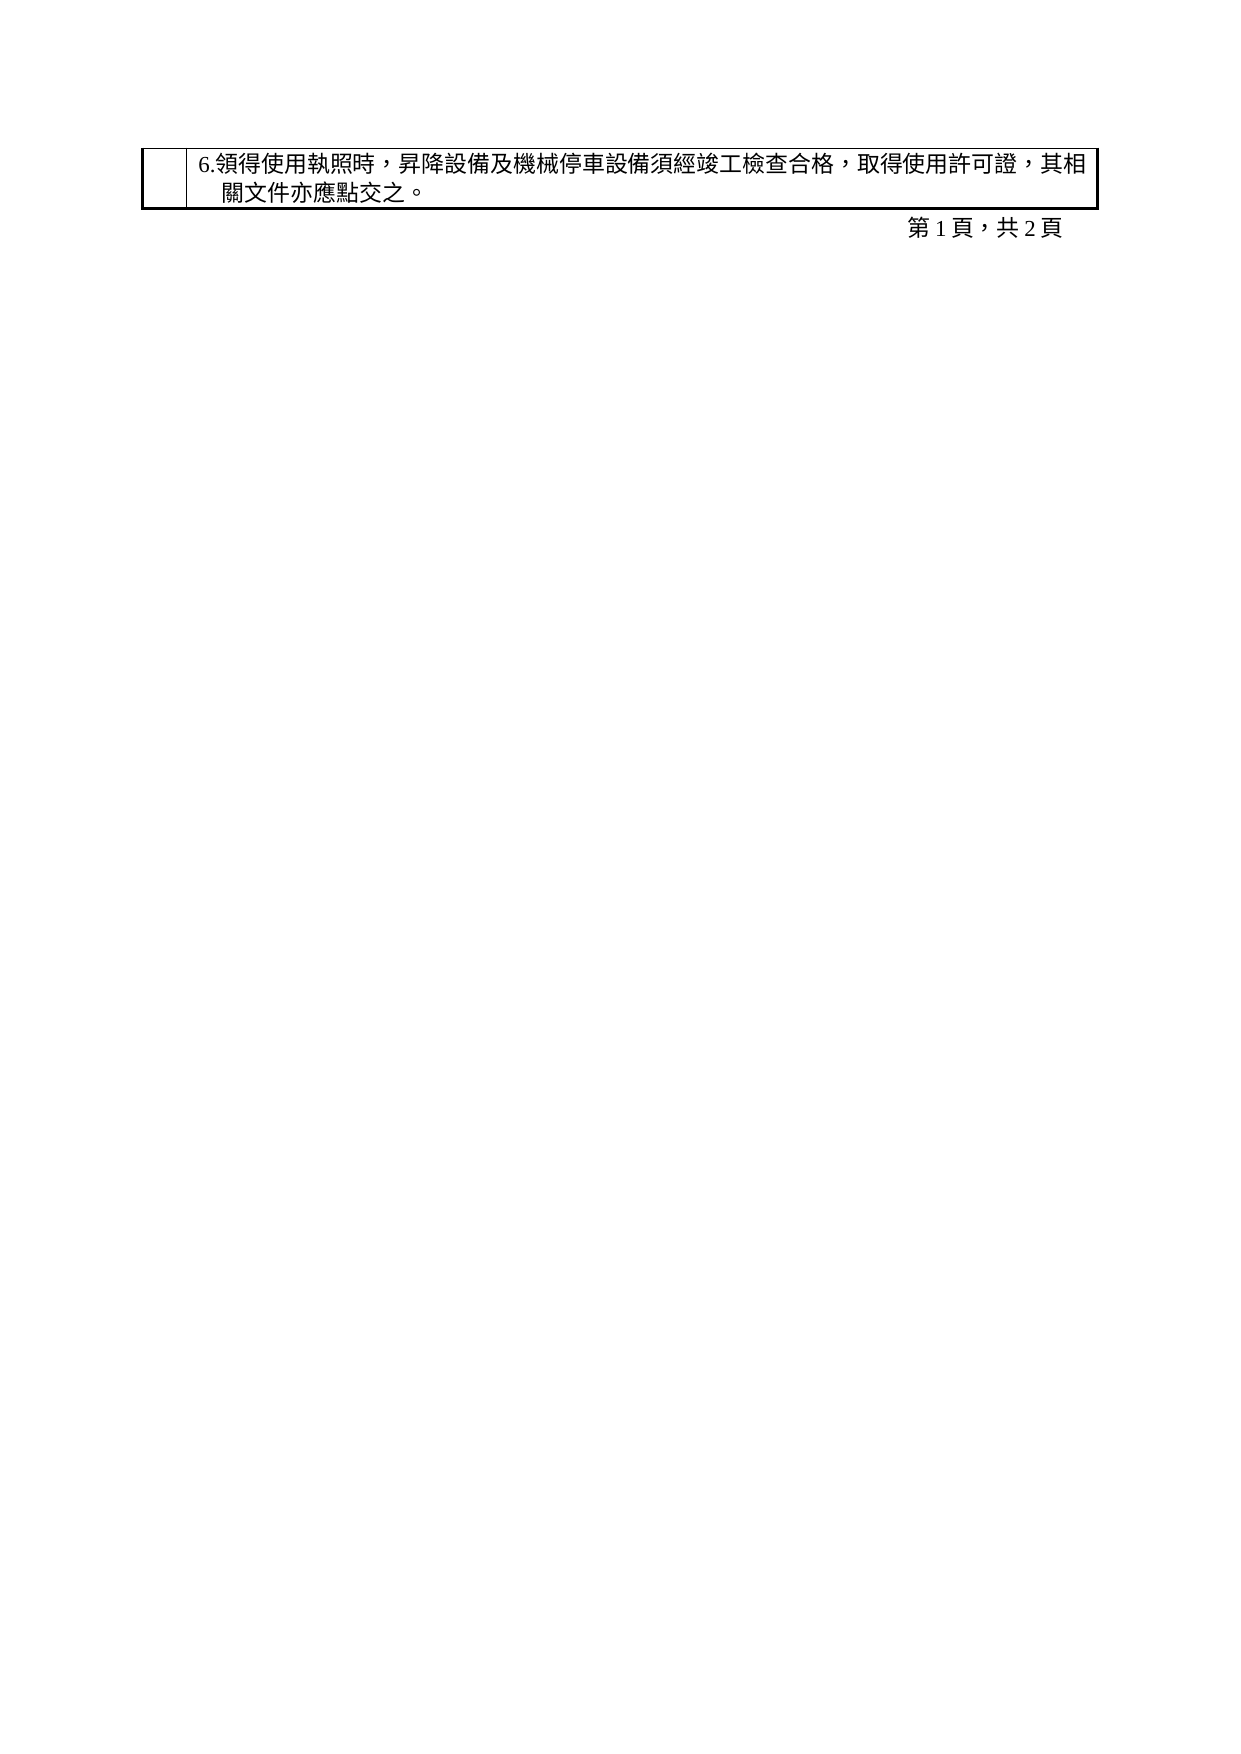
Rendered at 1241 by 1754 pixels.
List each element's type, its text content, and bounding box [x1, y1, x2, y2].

text 第1頁，共2頁 [177, 210, 1063, 243]
table_cell 6.領得使用執照時，昇降設備及機械停車設備須經竣工檢查合格，取得使用許可證，其相關文件亦應點交之。 [187, 149, 1096, 207]
table_cell [144, 149, 186, 207]
